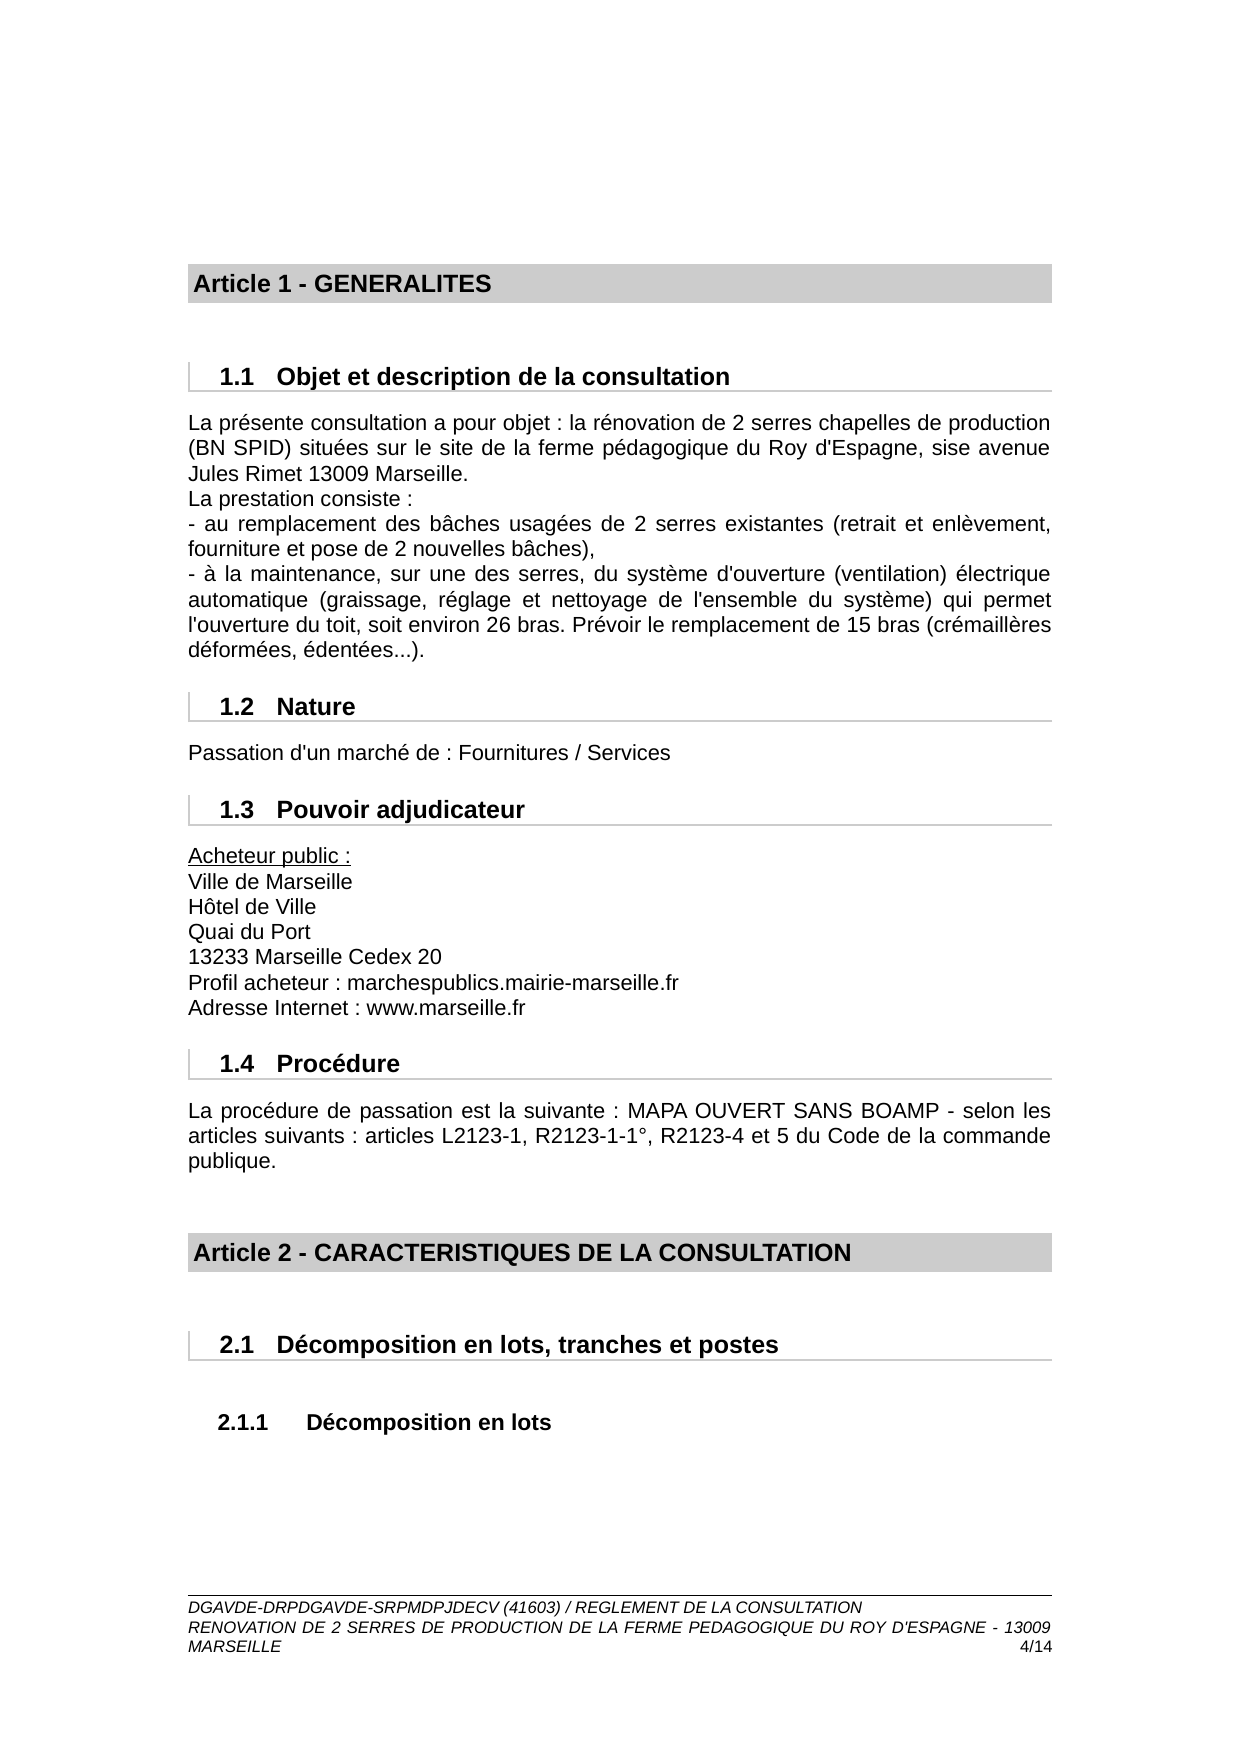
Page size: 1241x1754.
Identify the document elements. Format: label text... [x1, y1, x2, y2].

subtitle Décomposition en lots, tranches et postes [190, 1331, 1052, 1359]
text La procédure de passation est la suivante : MAPA OUVERT SANS BOAMP - selon les articles suivants : articles L2123-1, R2123-1-1°, R2123-4 et 5 du Code de la commande publique. [188, 1098, 1052, 1173]
text Profil acheteur : marchespublics.mairie-marseille.fr [188, 969, 1052, 995]
text Adresse Internet : www.marseille.fr [188, 995, 1052, 1020]
text - au remplacement des bâches usagées de 2 serres existantes (retrait et enlèvement, fourniture et pose de 2 nouvelles bâches), [188, 511, 1052, 561]
text Hôtel de Ville [188, 894, 1052, 919]
subtitle Objet et description de la consultation [190, 362, 1052, 390]
text Acheteur public : [188, 843, 1052, 869]
text Quai du Port [188, 919, 1052, 944]
subtitle Procédure [190, 1049, 1052, 1078]
subtitle CARACTERISTIQUES DE LA CONSULTATION [190, 1235, 1050, 1269]
text 13233 Marseille Cedex 20 [188, 944, 1052, 969]
subtitle Décomposition en lots [188, 1408, 1052, 1435]
text La présente consultation a pour objet : la rénovation de 2 serres chapelles de production (BN SPID) situées sur le site de la ferme pédagogique du Roy d'Espagne, sise avenue Jules Rimet 13009 Marseille. [188, 410, 1052, 486]
subtitle Nature [190, 692, 1052, 720]
text - à la maintenance, sur une des serres, du système d'ouverture (ventilation) électrique automatique (graissage, réglage et nettoyage de l'ensemble du système) qui permet l'ouverture du toit, soit environ 26 bras. Prévoir le remplacement de 15 bras (crémaillères déformées, édentées...). [188, 561, 1052, 662]
text Passation d'un marché de : Fournitures / Services [188, 740, 1052, 765]
text La prestation consiste : [188, 486, 1052, 511]
text Ville de Marseille [188, 869, 1052, 894]
subtitle GENERALITES [190, 266, 1050, 300]
subtitle Pouvoir adjudicateur [190, 795, 1052, 824]
